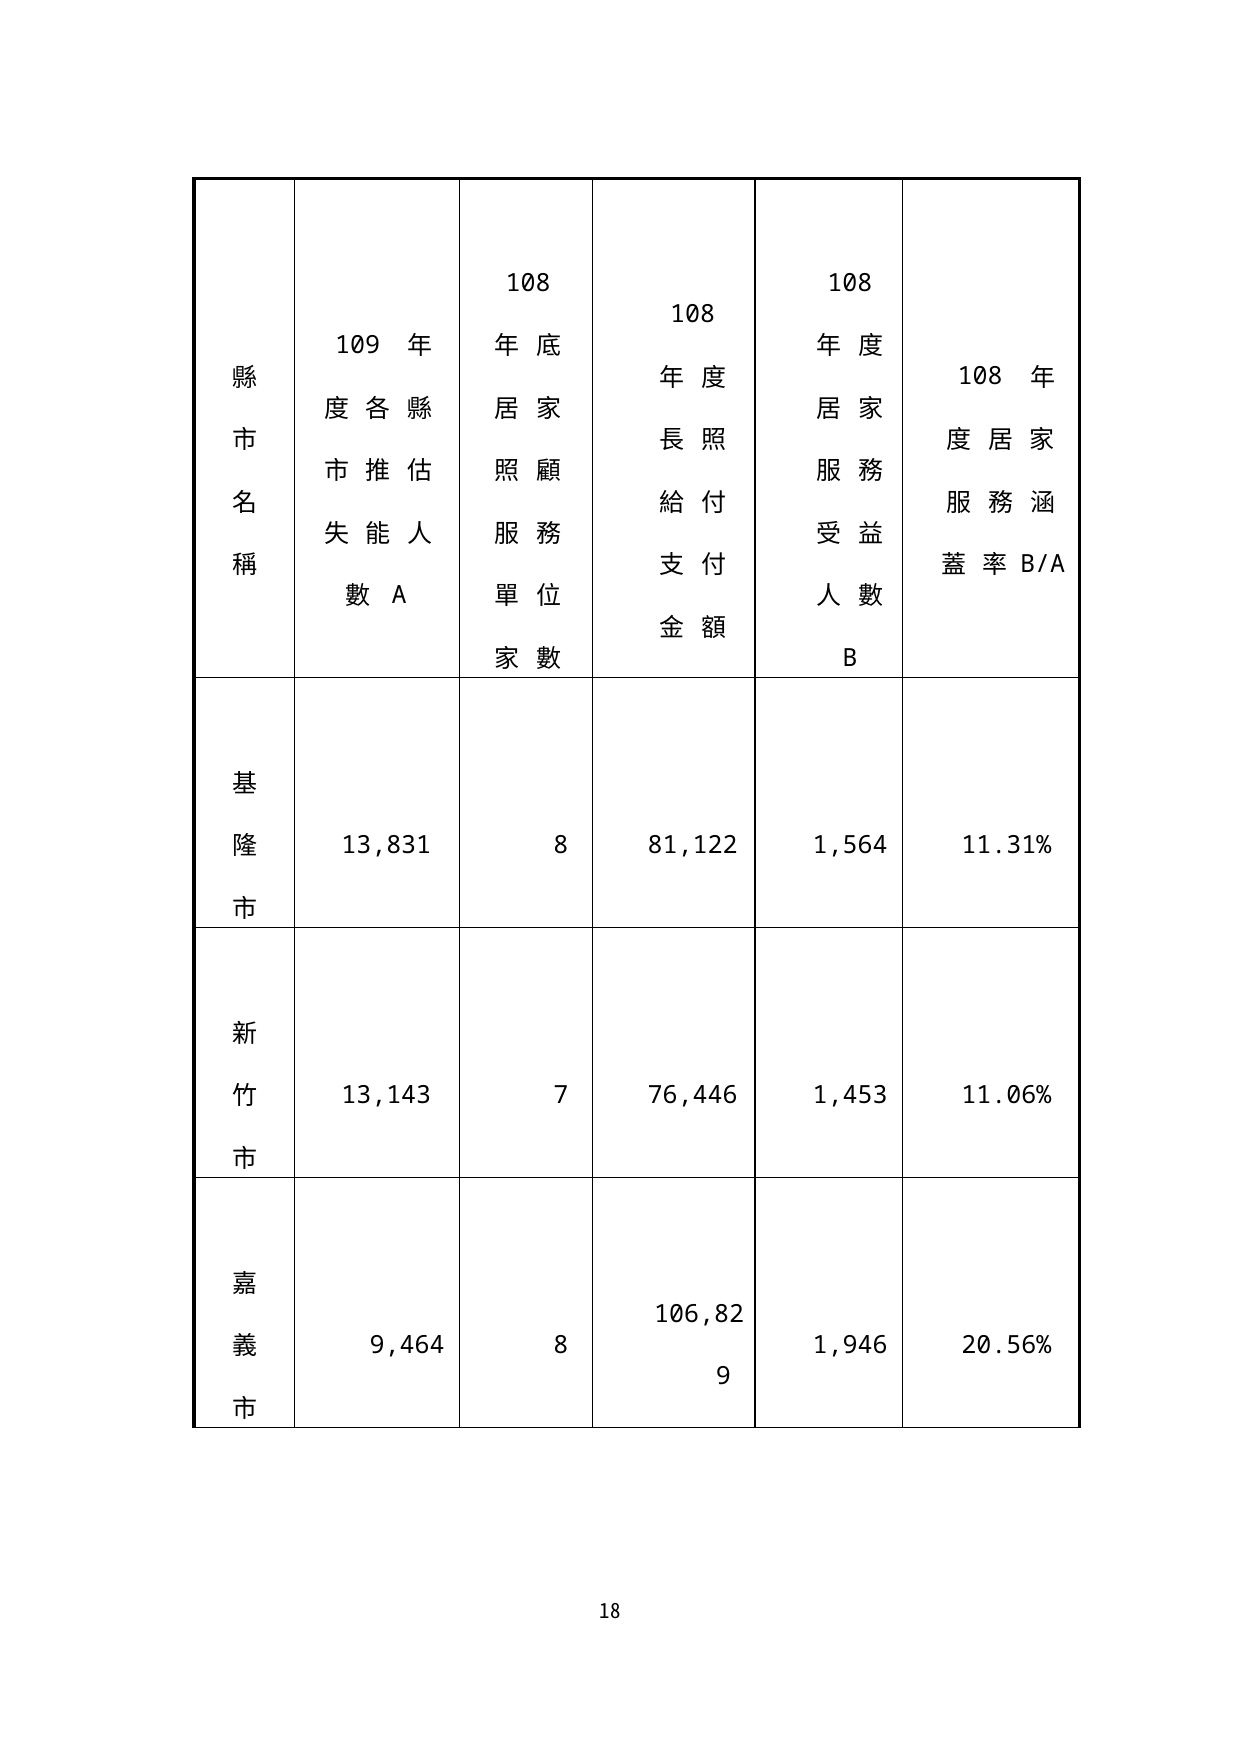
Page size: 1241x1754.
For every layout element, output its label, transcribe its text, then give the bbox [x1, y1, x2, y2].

table_header 縣市名稱 [196, 180, 294, 677]
table_cell 11.31% [903, 678, 1078, 927]
table_cell 9,464 [295, 1178, 459, 1427]
table_header 108年度居家服務涵蓋率B/A [903, 180, 1078, 677]
table_cell 嘉義市 [196, 1178, 294, 1427]
table_cell 11.06% [903, 928, 1078, 1177]
table_cell 基隆市 [196, 678, 294, 927]
table_header 109年度各縣市推估失能人數A [295, 180, 459, 677]
table_cell 8 [460, 678, 592, 927]
table_cell 81,122 [593, 678, 754, 927]
table_cell 8 [460, 1178, 592, 1427]
table_cell 13,831 [295, 678, 459, 927]
table_cell 13,143 [295, 928, 459, 1177]
table_cell 76,446 [593, 928, 754, 1177]
table_cell 1,564 [756, 678, 902, 927]
table_cell 106,829 [593, 1178, 754, 1427]
table_cell 20.56% [903, 1178, 1078, 1427]
table_header 108年度長照給付支付金額 [593, 180, 754, 677]
table_cell 1,453 [756, 928, 902, 1177]
table_cell 7 [460, 928, 592, 1177]
table_header 108年度居家服務受益人數B [756, 180, 902, 677]
table_header 108年底居家照顧服務單位家數 [460, 180, 592, 677]
table_cell 新竹市 [196, 928, 294, 1177]
table_cell 1,946 [756, 1178, 902, 1427]
